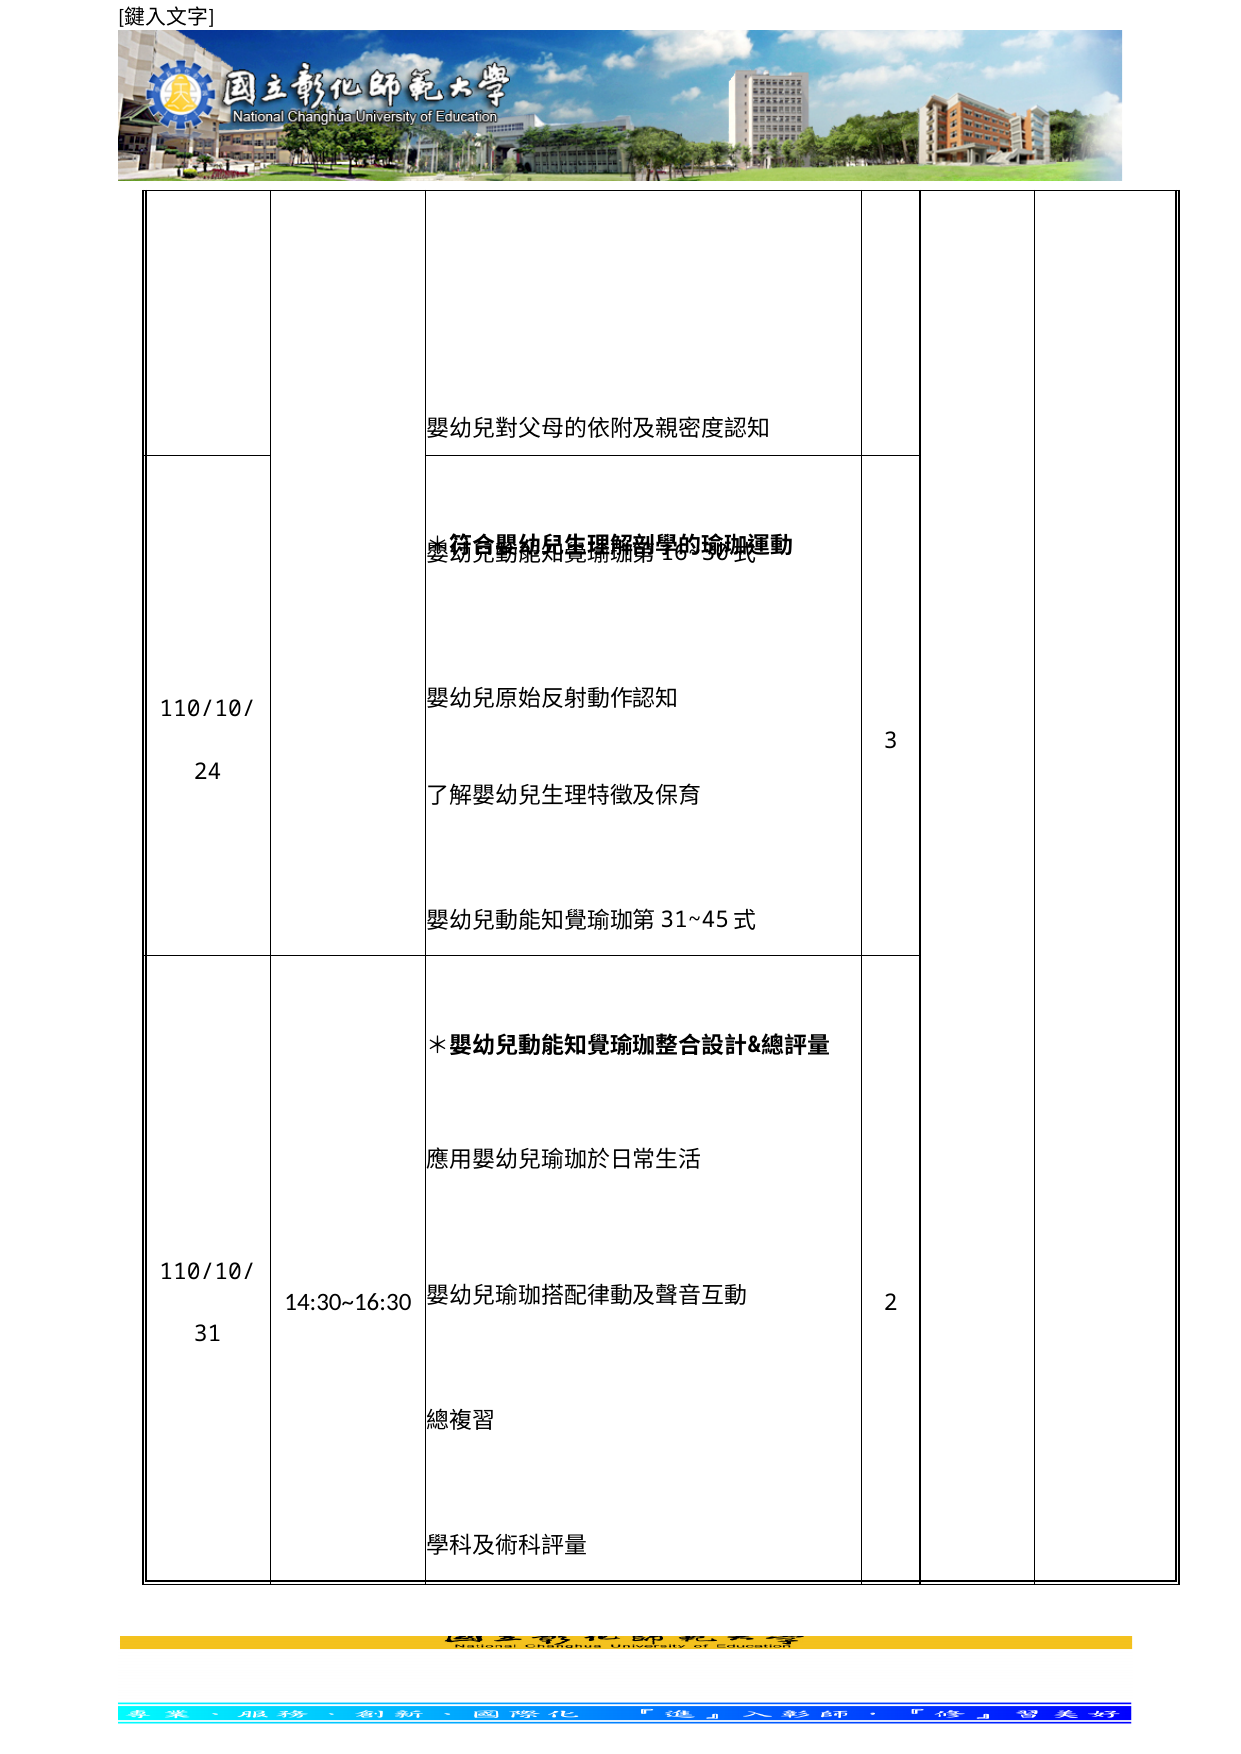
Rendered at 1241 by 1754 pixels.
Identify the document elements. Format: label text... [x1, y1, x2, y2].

table_cell [1180, 190, 1184, 455]
table_cell [147, 191, 270, 455]
table_cell 110/10/31 [147, 956, 270, 1580]
table_cell [1180, 955, 1184, 1580]
table_cell ＊嬰幼兒動能知覺瑜珈整合設計&總評量 應用嬰幼兒瑜珈於日常生活 嬰幼兒瑜珈搭配律動及聲音互動 總複習 學科及術科評量 [426, 956, 861, 1580]
table_cell 110/10/24 [147, 456, 270, 955]
table_cell [116, 190, 142, 455]
table_cell [921, 191, 1034, 1580]
table_cell 2 [862, 956, 919, 1580]
table_cell 14:30~16:30 [271, 956, 425, 1580]
table_cell 3 [862, 456, 919, 955]
table_cell ＊符合嬰幼兒生理解剖學的瑜珈運動 嬰幼兒原始反射動作認知 了解嬰幼兒生理特徵及保育 嬰幼兒動能知覺瑜珈第31~45式 [426, 456, 861, 955]
table_cell [271, 191, 425, 955]
table_cell ＊嬰幼兒瑜伽和感覺動作發展 嬰幼兒感覺統合基礎認知 認識嬰幼兒不同月齡的腦部及肢體發展 嬰幼兒對父母的依附及親密度認知 嬰幼兒動能知覺瑜珈第16~30式 [426, 191, 861, 455]
table_cell [116, 455, 142, 1580]
table_cell [1180, 455, 1184, 955]
table_cell [1035, 191, 1175, 1580]
table_cell [862, 191, 919, 455]
